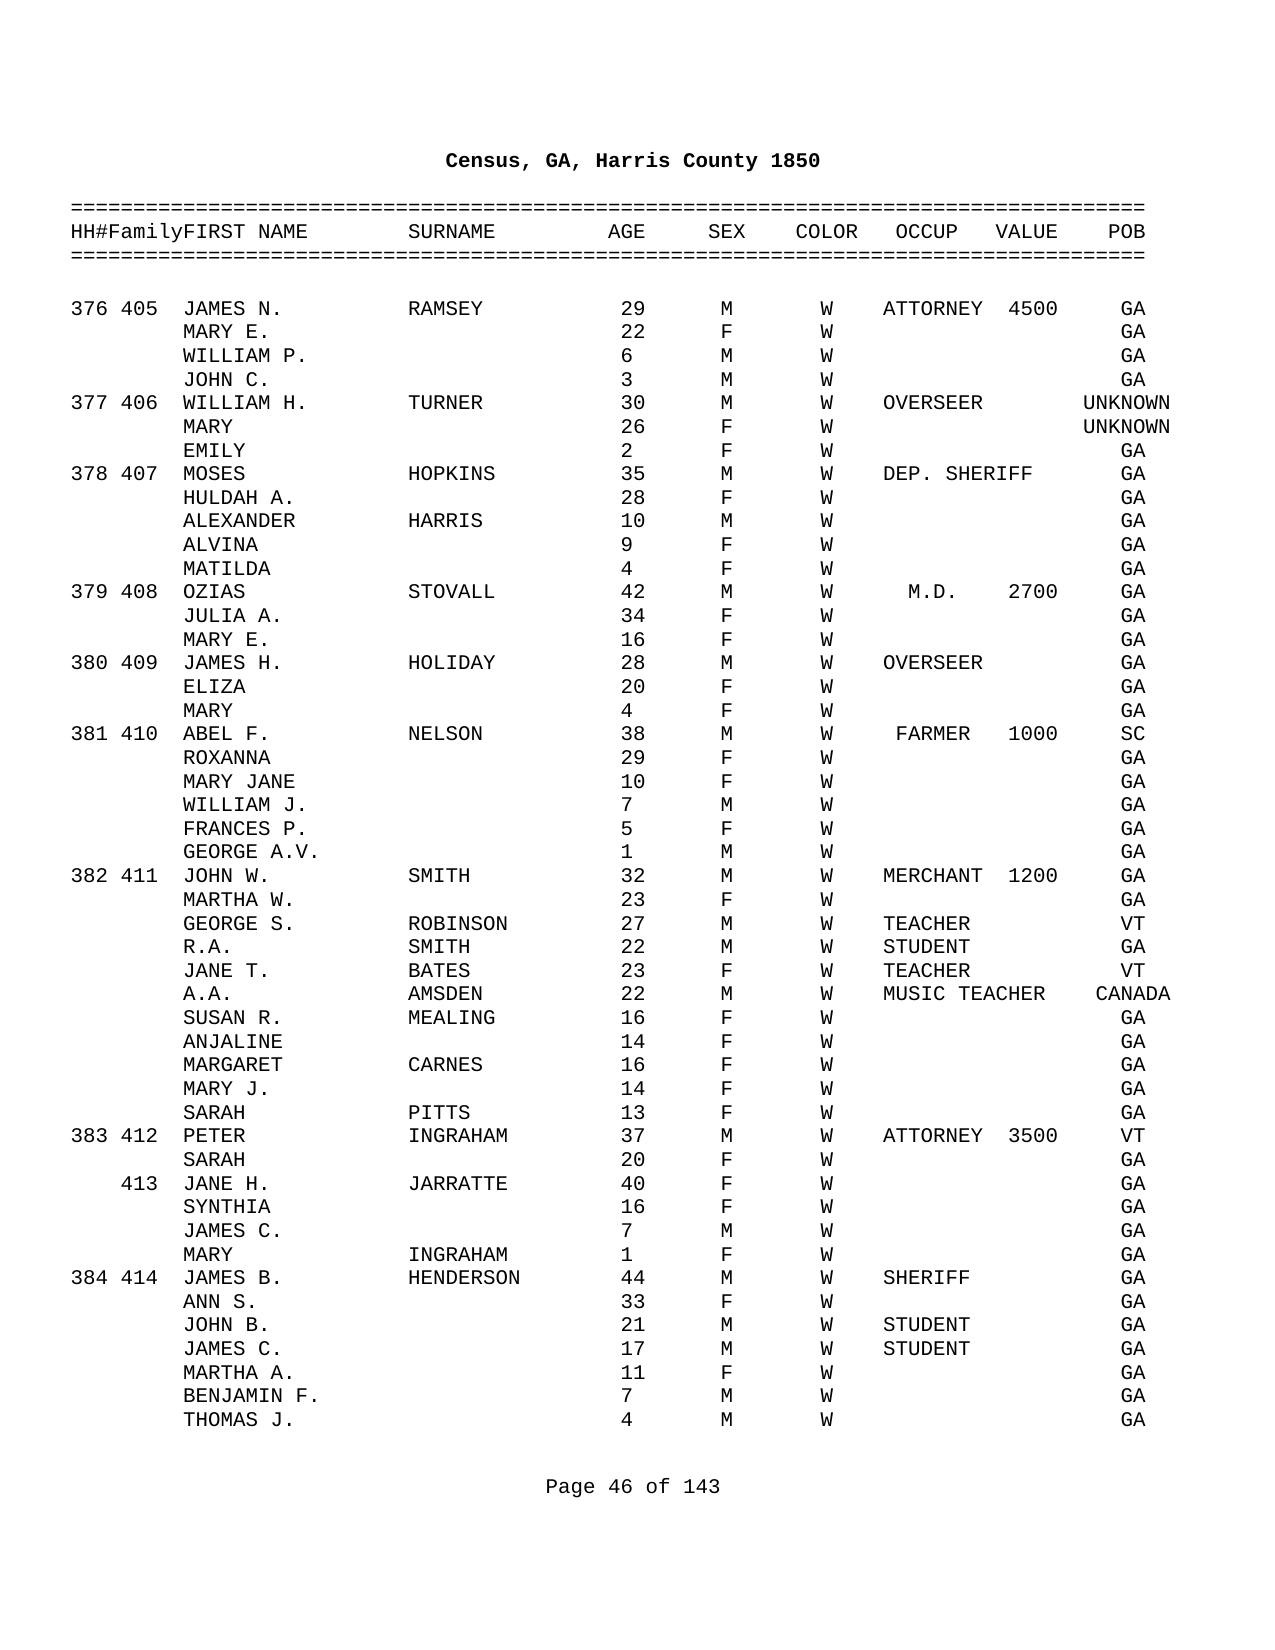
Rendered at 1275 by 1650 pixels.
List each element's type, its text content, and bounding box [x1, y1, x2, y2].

text Huldah A. 28 F W GA [70, 487, 1195, 511]
text 384 414 James B. HENDERSON 44 M W sheriff GA [70, 1267, 1195, 1291]
text James C. 7 M W GA [70, 1220, 1195, 1243]
text George S. ROBINSON 27 M W teacher VT [70, 912, 1195, 936]
text Roxanna 29 F W GA [70, 747, 1195, 771]
text R.A. SMITH 22 M W student GA [70, 936, 1195, 960]
text Matilda 4 F W GA [70, 558, 1195, 581]
text John B. 21 M W student GA [70, 1314, 1195, 1338]
text 413 Jane H. JARRATTE 40 F W GA [70, 1173, 1195, 1196]
text 377 406 William H. TURNER 30 M W overseer Unknown [70, 392, 1195, 416]
text Anjaline 14 F W GA [70, 1031, 1195, 1054]
text Sarah PITTS 13 F W GA [70, 1102, 1195, 1125]
text William P. 6 M W GA [70, 345, 1195, 369]
text Frances P. 5 F W GA [70, 818, 1195, 842]
text Martha W. 23 F W GA [70, 889, 1195, 912]
text Mary E. 16 F W GA [70, 629, 1195, 652]
text William J. 7 M W GA [70, 794, 1195, 818]
text Benjamin F. 7 M W GA [70, 1385, 1195, 1409]
text Jane T. BATES 23 F W teacher VT [70, 960, 1195, 983]
text 380 409 James H. HOLIDAY 28 M W overseer GA [70, 652, 1195, 676]
text Mary E. 22 F W GA [70, 321, 1195, 345]
text Mary INGRAHAM 1 F W GA [70, 1243, 1195, 1267]
text Emily 2 F W GA [70, 439, 1195, 463]
text 383 412 Peter INGRAHAM 37 M W attorney 3500 VT [70, 1125, 1195, 1149]
text Mary 26 F W Unknown [70, 416, 1195, 439]
text 379 408 Ozias STOVALL 42 M W m.d. 2700 GA [70, 581, 1195, 605]
text Mary 4 F W GA [70, 700, 1195, 723]
text 381 410 Abel F. NELSON 38 M W farmer 1000 SC [70, 723, 1195, 747]
text Margaret CARNES 16 F W GA [70, 1054, 1195, 1078]
text George A.V. 1 M W GA [70, 842, 1195, 865]
text Sarah 20 F W GA [70, 1149, 1195, 1173]
text Thomas J. 4 M W GA [70, 1409, 1195, 1433]
text Eliza 20 F W GA [70, 676, 1195, 700]
text James C. 17 M W student GA [70, 1338, 1195, 1362]
text Alvina 9 F W GA [70, 534, 1195, 558]
text 376 405 James N. RAMSEY 29 M W attorney 4500 GA [70, 298, 1195, 321]
text 378 407 Moses HOPKINS 35 M W dep. sheriff GA [70, 463, 1195, 487]
text Julia A. 34 F W GA [70, 605, 1195, 629]
text A.A. AMSDEN 22 M W music teacher Canada [70, 983, 1195, 1007]
text Mary Jane 10 F W GA [70, 771, 1195, 794]
text John C. 3 M W GA [70, 369, 1195, 392]
text Synthia 16 F W GA [70, 1196, 1195, 1220]
text Mary J. 14 F W GA [70, 1078, 1195, 1102]
text Ann S. 33 F W GA [70, 1291, 1195, 1314]
text Alexander HARRIS 10 M W GA [70, 511, 1195, 534]
text Susan R. MEALING 16 F W GA [70, 1007, 1195, 1031]
text Martha A. 11 F W GA [70, 1362, 1195, 1385]
text 382 411 John W. SMITH 32 M W merchant 1200 GA [70, 865, 1195, 889]
